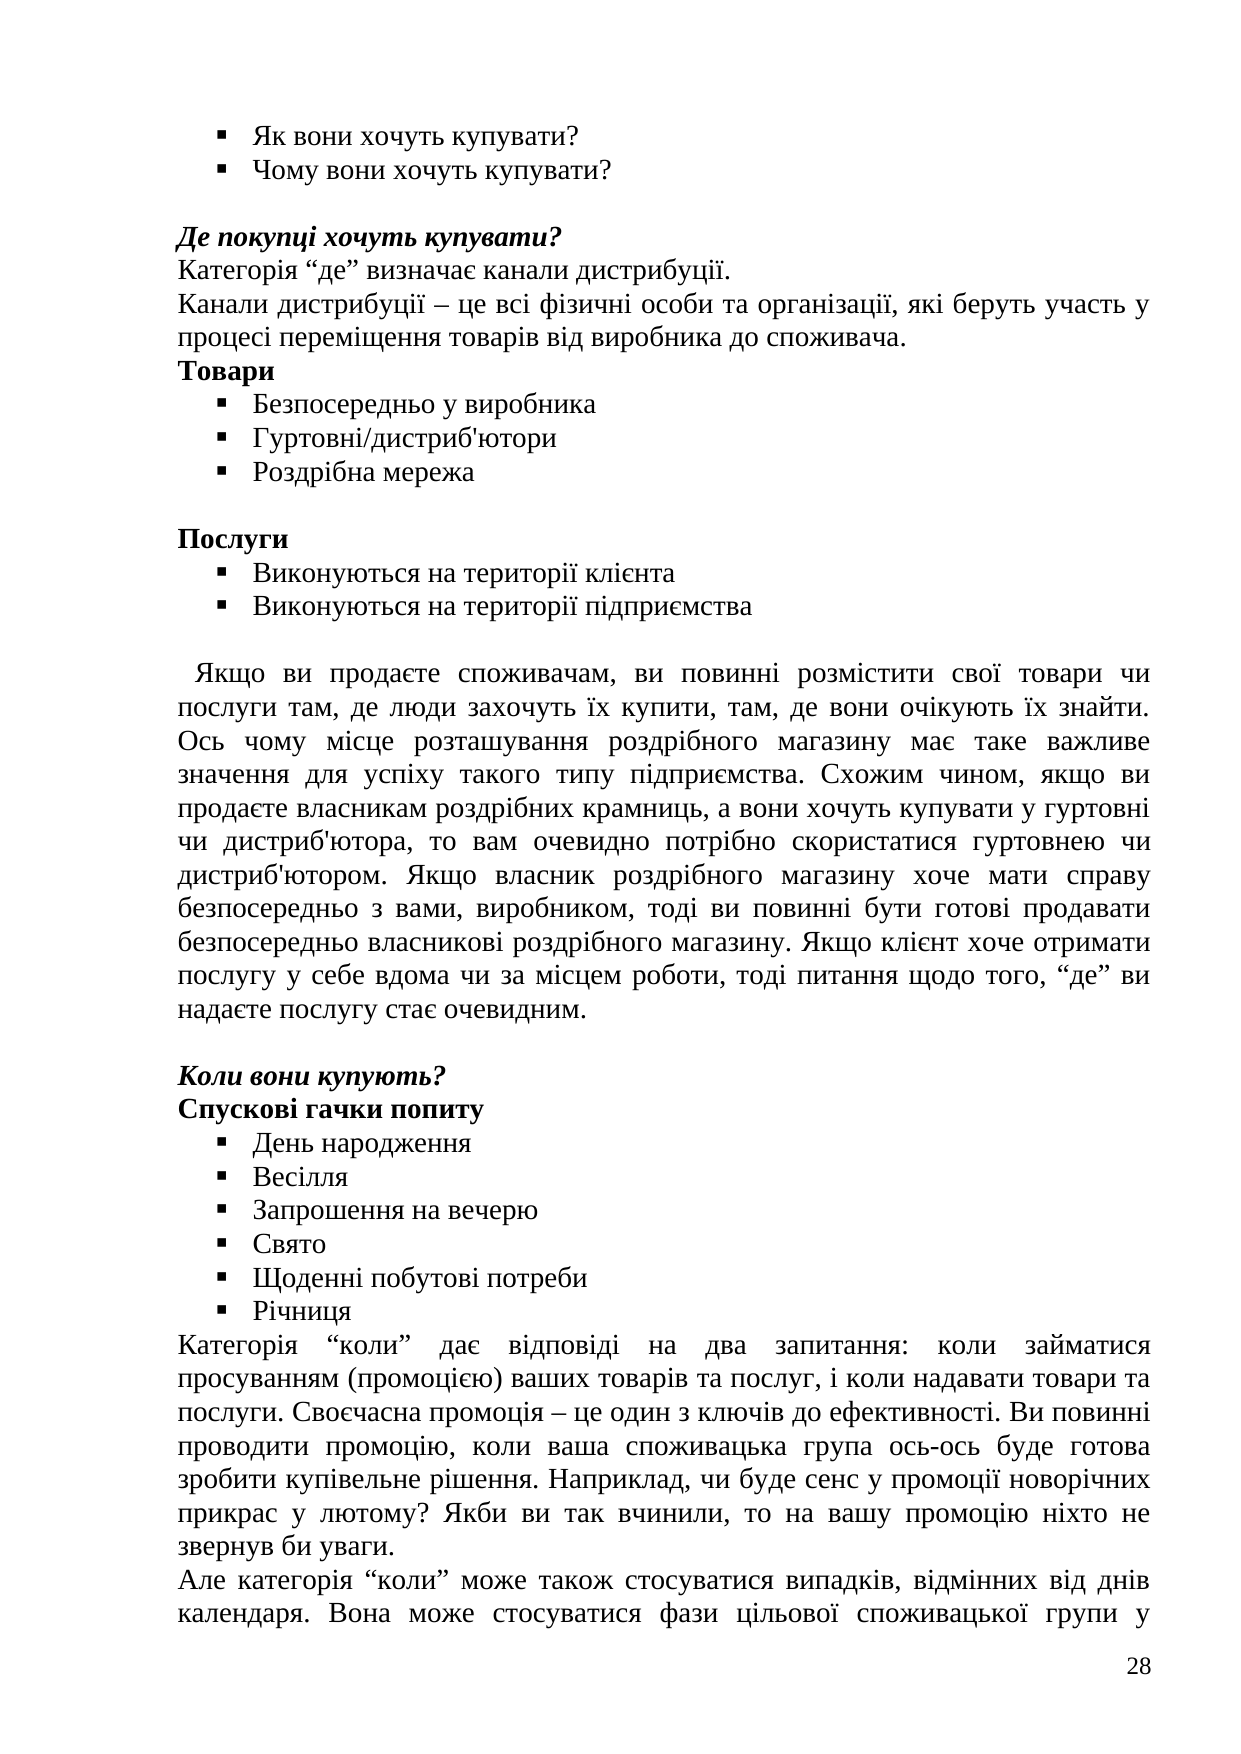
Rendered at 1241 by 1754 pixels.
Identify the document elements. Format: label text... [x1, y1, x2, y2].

list Щоденні побутові потреби [215, 1260, 1152, 1293]
list Виконуються на території підприємства [215, 588, 1152, 622]
list Річниця [215, 1293, 1152, 1327]
text Спускові гачки попиту [177, 1092, 1152, 1125]
list Свято [215, 1226, 1152, 1260]
text Категорія “де” визначає канали дистрибуції. [177, 252, 1152, 286]
text Але категорія “коли” може також стосуватися випадків, відмінних від днів календаря. Вона може стосуватися фази цільової споживацької групи у [177, 1562, 1152, 1629]
list Виконуються на території клієнта [215, 555, 1152, 588]
text Якщо ви продаєте споживачам, ви повинні розмістити свої товари чи послуги там, де люди захочуть їх купити, там, де вони очікують їх знайти. Ось чому місце розташування роздрібного магазину має таке важливе значення для успіху такого типу підприємства. Схожим чином, якщо ви продаєте власникам роздрібних крамниць, а вони хочуть купувати у гуртовні чи дистриб'ютора, то вам очевидно потрібно скористатися гуртовнею чи дистриб'ютором. Якщо власник роздрібного магазину хоче мати справу безпосередньо з вами, виробником, тоді ви повинні бути готові продавати безпосередньо власникові роздрібного магазину. Якщо клієнт хоче отримати послугу у себе вдома чи за місцем роботи, тоді питання щодо того, “де” ви надаєте послугу стає очевидним. [177, 656, 1152, 1024]
text Де покупці хочуть купувати? [177, 219, 1152, 252]
list Запрошення на вечерю [215, 1192, 1152, 1226]
list Як вони хочуть купувати? [215, 118, 1152, 152]
list Чому вони хочуть купувати? [215, 152, 1152, 185]
list Роздрібна мережа [215, 454, 1152, 488]
text Послуги [177, 521, 1152, 555]
text Товари [177, 353, 1152, 387]
text Коли вони купують? [177, 1058, 1152, 1092]
text Категорія “коли” дає відповіді на два запитання: коли займатися просуванням (промоцією) ваших товарів та послуг, і коли надавати товари та послуги. Своєчасна промоція – це один з ключів до ефективності. Ви повинні проводити промоцію, коли ваша споживацька група ось-ось буде готова зробити купівельне рішення. Наприклад, чи буде сенс у промоції новорічних прикрас у лютому? Якби ви так вчинили, то на вашу промоцію ніхто не звернув би уваги. [177, 1327, 1152, 1562]
list Гуртовні/дистриб'ютори [215, 420, 1152, 454]
list Безпосередньо у виробника [215, 387, 1152, 420]
text Канали дистрибуції – це всі фізичні особи та організації, які беруть участь у процесі переміщення товарів від виробника до споживача. [177, 286, 1152, 353]
list Весілля [215, 1159, 1152, 1192]
list День народження [215, 1125, 1152, 1159]
